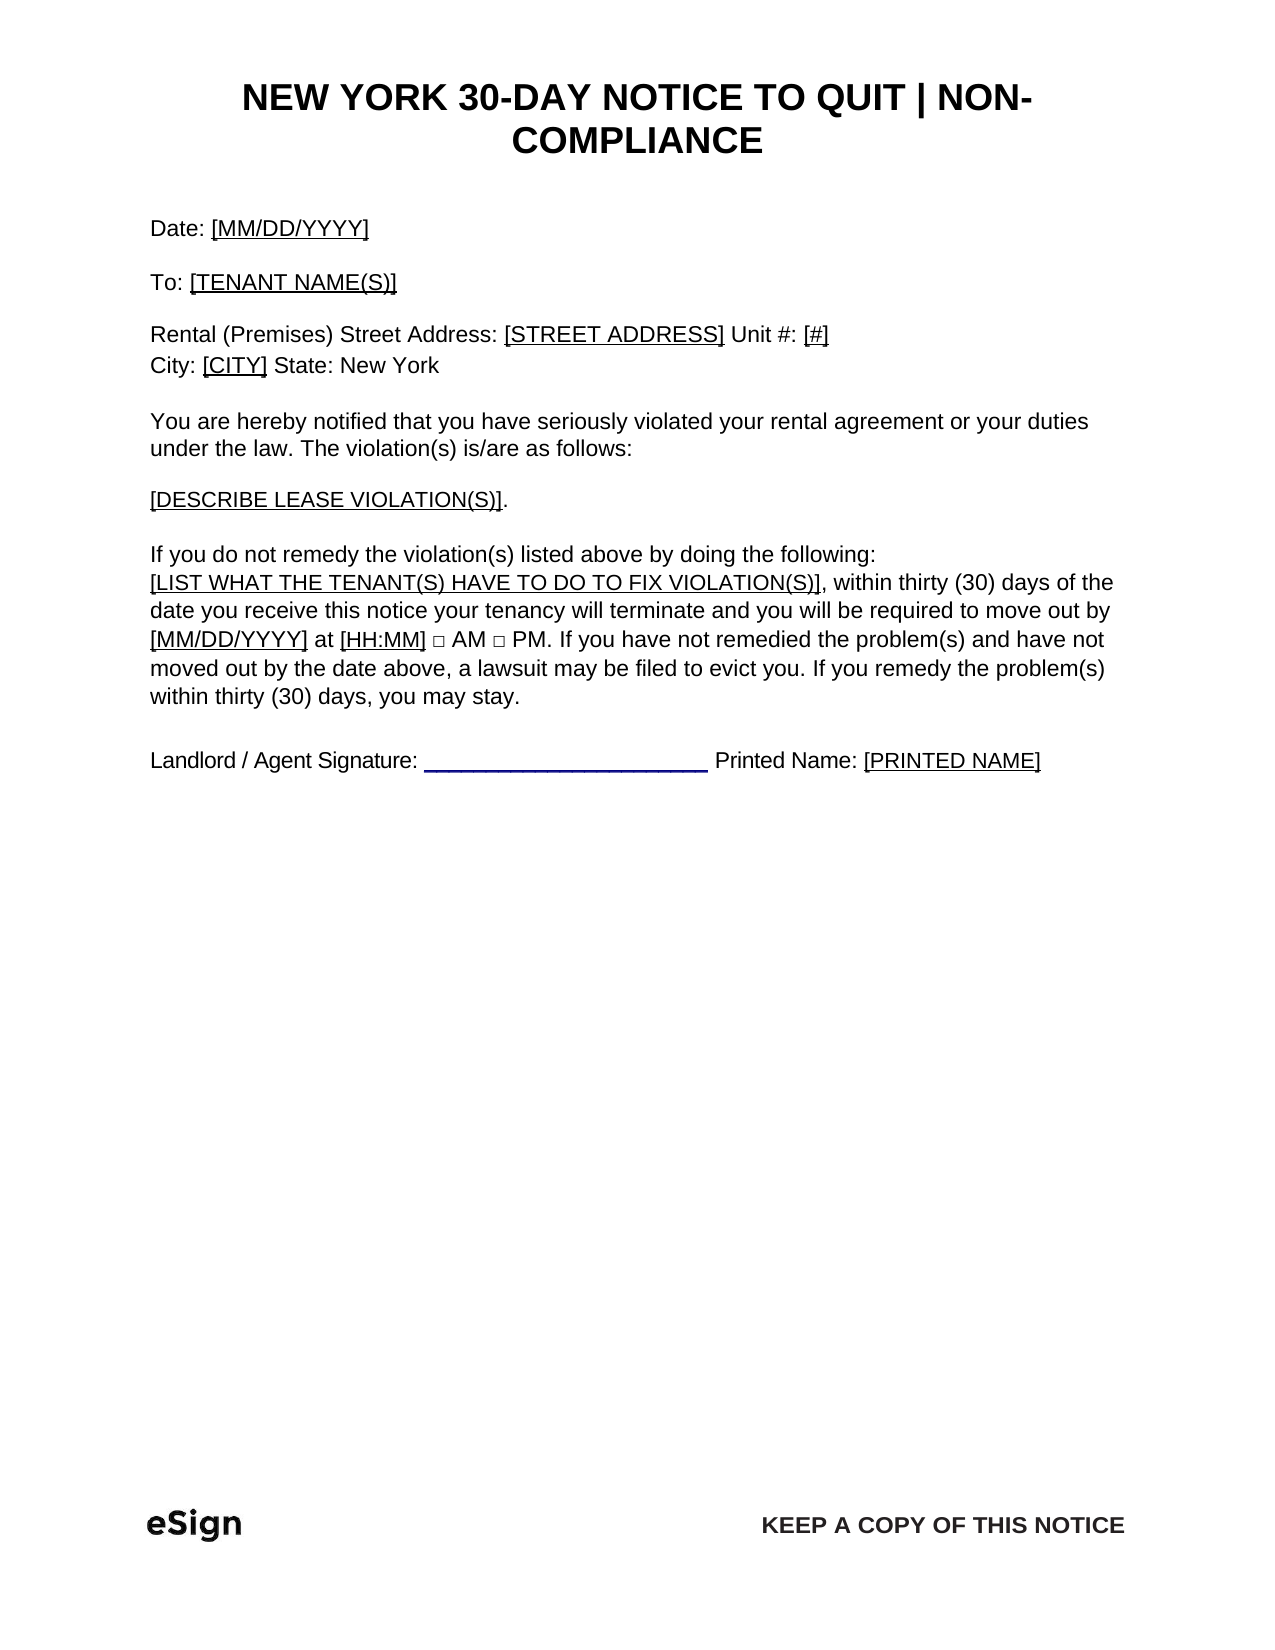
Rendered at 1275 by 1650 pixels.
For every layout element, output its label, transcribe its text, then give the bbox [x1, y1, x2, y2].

text If you do not remedy the violation(s) listed above by doing the following: [150, 541, 1125, 568]
subtitle To: [TENANT NAME(S)] [150, 269, 1125, 295]
text You are hereby notified that you have seriously violated your rental agreement or your duties under the law. The violation(s) is/are as follows: [150, 408, 1125, 461]
text Rental (Premises) Street Address: [STREET ADDRESS] Unit #: [#] [150, 321, 1125, 348]
text Date: [MM/DD/YYYY] [150, 215, 1125, 242]
text [DESCRIBE LEASE VIOLATION(S)]. [150, 487, 1102, 512]
text NEW YORK 30-DAY NOTICE TO QUIT | NON-COMPLIANCE [150, 75, 1125, 162]
text Landlord / Agent Signature: _______________________ Printed Name: [PRINTED NAME] [150, 747, 1125, 773]
text [LIST WHAT THE TENANT(S) HAVE TO DO TO FIX VIOLATION(S)], within thirty (30) days of the date you receive this notice your tenancy will terminate and you will be required to move out by [MM/DD/YYYY] at [HH:MM] ☐ AM ☐ PM. If you have not remedied the problem(s) and have not moved out by the date above, a lawsuit may be filed to evict you. If you remedy the problem(s) within thirty (30) days, you may stay. [150, 569, 1125, 709]
text City: [CITY] State: New York [150, 352, 1125, 378]
